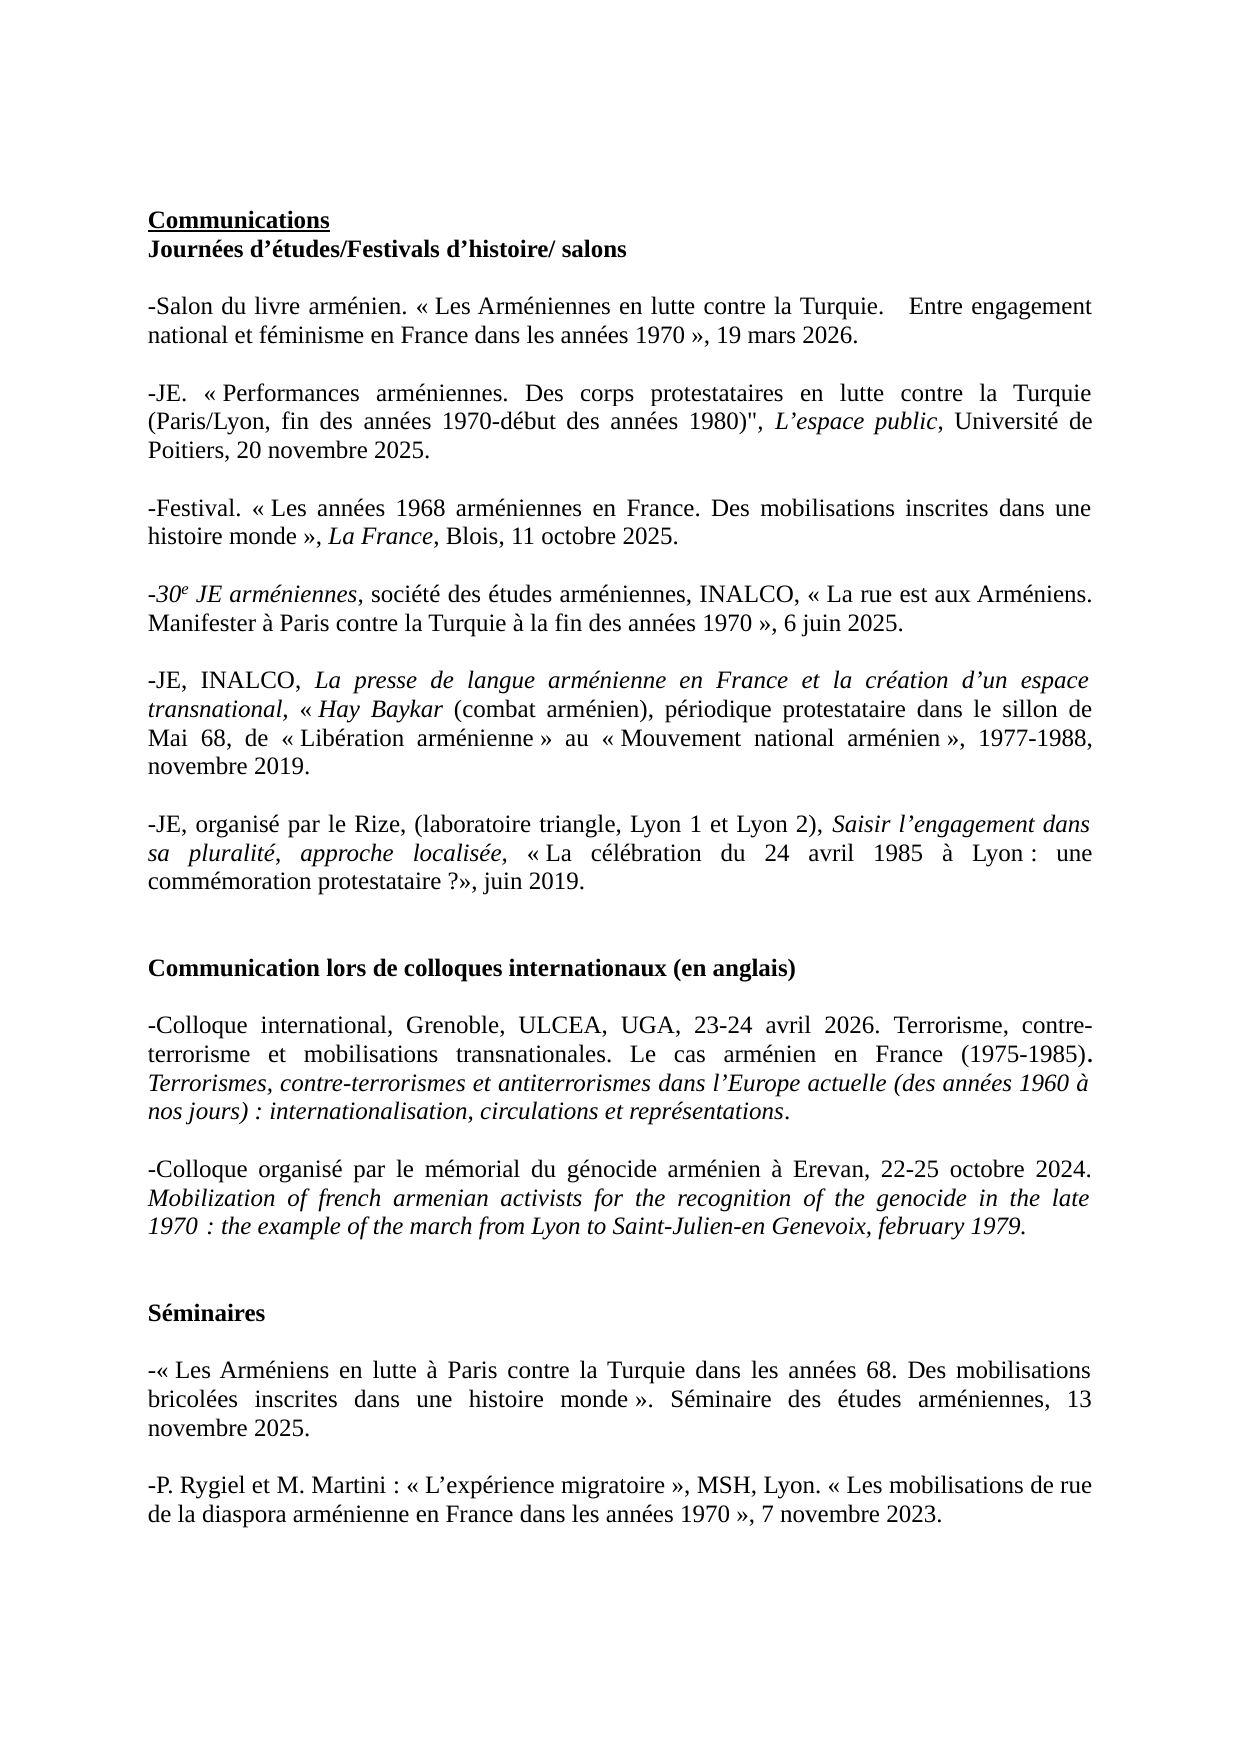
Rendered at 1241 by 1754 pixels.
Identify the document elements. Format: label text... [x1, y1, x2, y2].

text -Colloque international, Grenoble, ULCEA, UGA, 23-24 avril 2026. Terrorisme, contre-terrorisme et mobilisations transnationales. Le cas arménien en France (1975-1985). Terrorismes, contre-terrorismes et antiterrorismes dans l’Europe actuelle (des années 1960 à nos jours) : internationalisation, circulations et représentations. [148, 1010, 1093, 1125]
text Communications [148, 205, 1093, 234]
text -30e JE arméniennes, société des études arméniennes, INALCO, « La rue est aux Arméniens. Manifester à Paris contre la Turquie à la fin des années 1970 », 6 juin 2025. [148, 579, 1093, 636]
text -Festival. « Les années 1968 arméniennes en France. Des mobilisations inscrites dans une histoire monde », La France, Blois, 11 octobre 2025. [148, 493, 1093, 550]
text Séminaires [148, 1298, 1093, 1326]
text -JE, INALCO, La presse de langue arménienne en France et la création d’un espace transnational, « Hay Baykar (combat arménien), périodique protestataire dans le sillon de Mai 68, de « Libération arménienne » au « Mouvement national arménien », 1977-1988, novembre 2019. [148, 665, 1093, 780]
text -Colloque organisé par le mémorial du génocide arménien à Erevan, 22-25 octobre 2024. Mobilization of french armenian activists for the recognition of the genocide in the late 1970 : the example of the march from Lyon to Saint-Julien-en Genevoix, february 1979. [148, 1154, 1093, 1240]
text -P. Rygiel et M. Martini : « L’expérience migratoire », MSH, Lyon. « Les mobilisations de rue de la diaspora arménienne en France dans les années 1970 », 7 novembre 2023. [148, 1470, 1093, 1528]
text -Salon du livre arménien. « Les Arméniennes en lutte contre la Turquie. Entre engagement national et féminisme en France dans les années 1970 », 19 mars 2026. [148, 291, 1093, 349]
text -« Les Arméniens en lutte à Paris contre la Turquie dans les années 68. Des mobilisations bricolées inscrites dans une histoire monde ». Séminaire des études arméniennes, 13 novembre 2025. [148, 1355, 1093, 1441]
text Communication lors de colloques internationaux (en anglais) [148, 953, 1093, 981]
text -JE, organisé par le Rize, (laboratoire triangle, Lyon 1 et Lyon 2), Saisir l’engagement dans sa pluralité, approche localisée, « La célébration du 24 avril 1985 à Lyon : une commémoration protestataire ?», juin 2019. [148, 809, 1093, 895]
text -JE. « Performances arméniennes. Des corps protestataires en lutte contre la Turquie (Paris/Lyon, fin des années 1970-début des années 1980)", L’espace public, Université de Poitiers, 20 novembre 2025. [148, 378, 1093, 464]
text Journées d’études/Festivals d’histoire/ salons [148, 234, 1093, 263]
